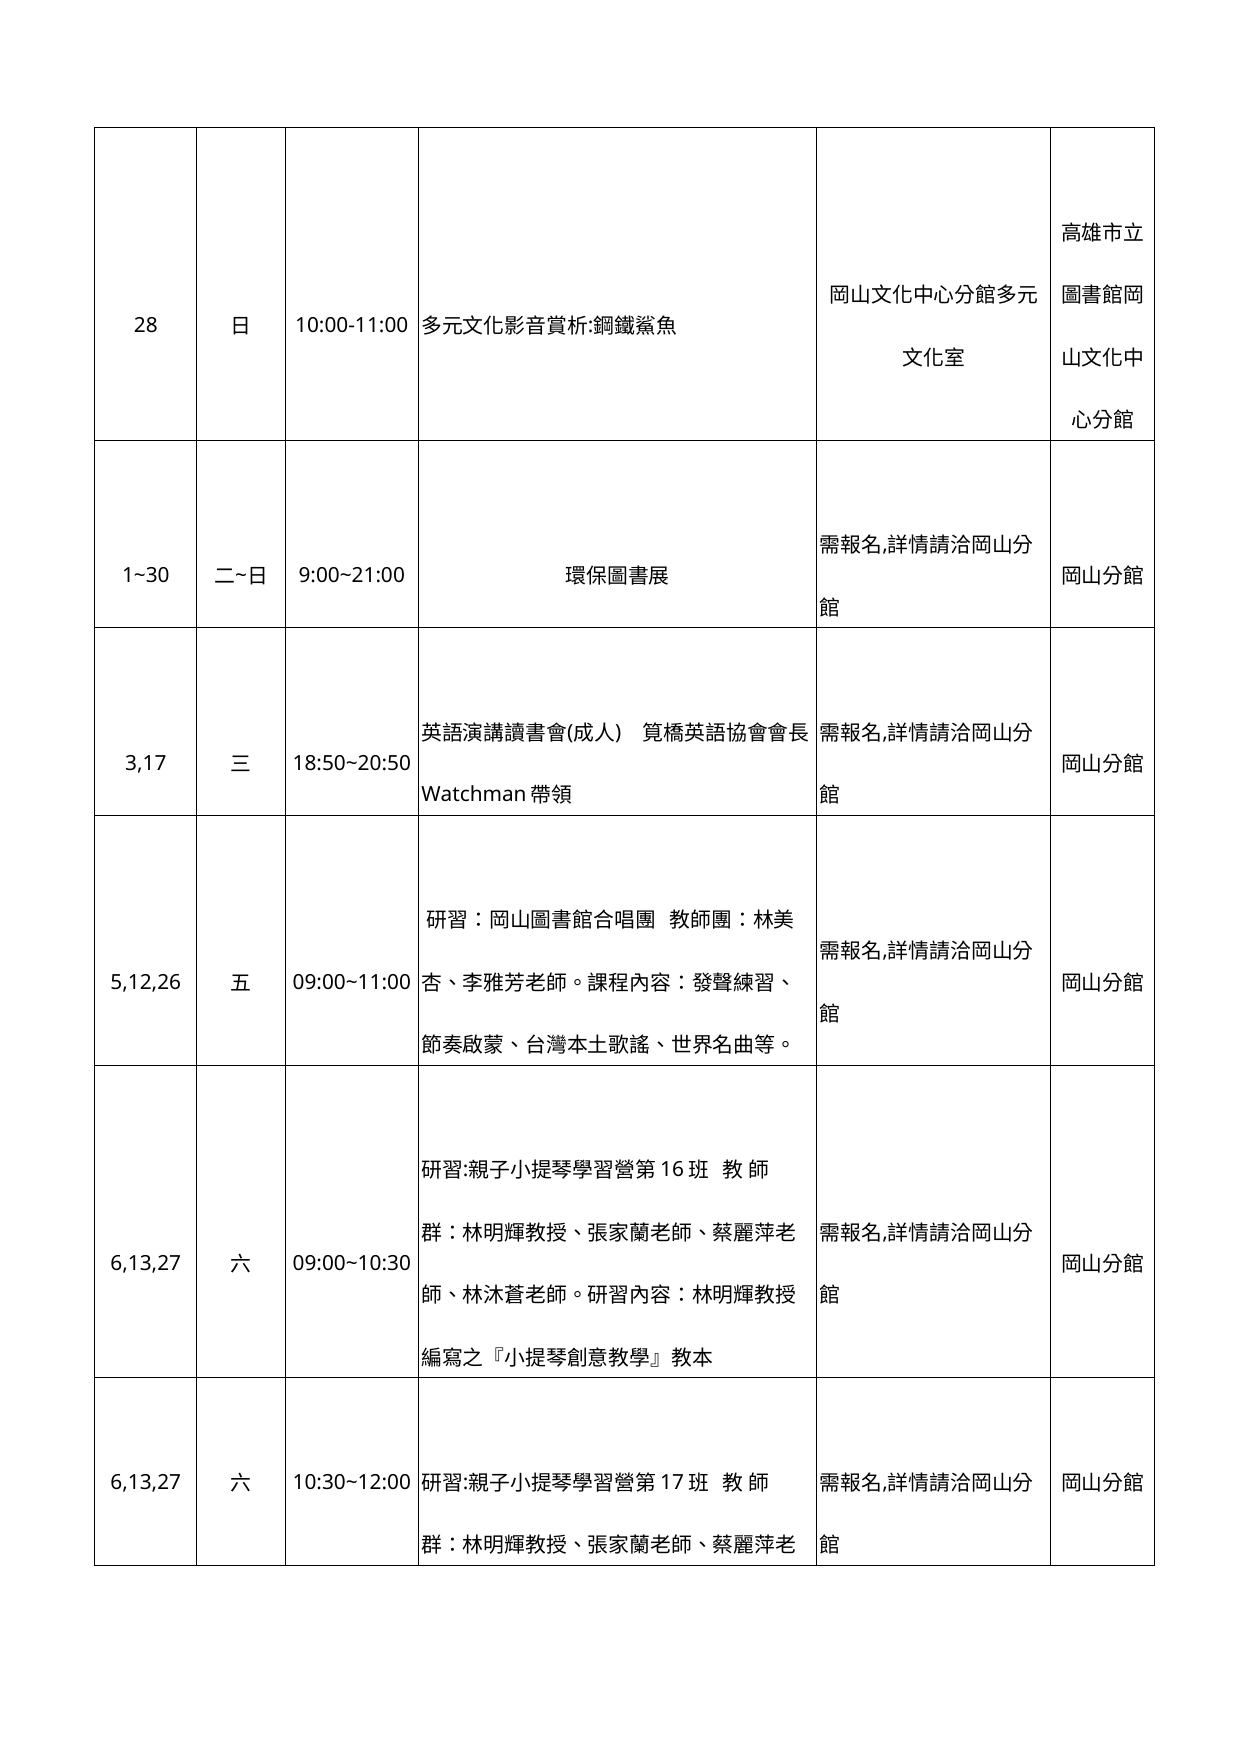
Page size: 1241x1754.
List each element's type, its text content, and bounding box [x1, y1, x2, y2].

table_cell 09:00~11:00 [286, 816, 418, 1064]
table_cell 10:00-11:00 [286, 128, 418, 439]
table_cell 環保圖書展 [419, 441, 816, 627]
table_cell 5,12,26 [95, 816, 196, 1064]
table_cell 研習:親子小提琴學習營第17班 教 師 群：林明輝教授、張家蘭老師、蔡麗萍老 [419, 1378, 816, 1564]
table_cell 3,17 [95, 628, 196, 814]
table_cell 需報名,詳情請洽岡山分館 [817, 441, 1050, 627]
table_cell 二~日 [197, 441, 285, 627]
table_cell 需報名,詳情請洽岡山分館 [817, 816, 1050, 1064]
table_cell 岡山文化中心分館多元文化室 [817, 128, 1050, 439]
table_cell 6,13,27 [95, 1378, 196, 1564]
table_cell 需報名,詳情請洽岡山分館 [817, 628, 1050, 814]
table_cell 三 [197, 628, 285, 814]
table_cell 9:00~21:00 [286, 441, 418, 627]
table_cell 岡山分館 [1051, 1066, 1154, 1377]
table_cell 09:00~10:30 [286, 1066, 418, 1377]
table_cell 六 [197, 1378, 285, 1564]
table_cell 需報名,詳情請洽岡山分館 [817, 1378, 1050, 1564]
table_cell 多元文化影音賞析:鋼鐵鯊魚 [419, 128, 816, 439]
table_cell 岡山分館 [1051, 628, 1154, 814]
table_cell 10:30~12:00 [286, 1378, 418, 1564]
table_cell 岡山分館 [1051, 816, 1154, 1064]
table_cell 需報名,詳情請洽岡山分館 [817, 1066, 1050, 1377]
table_cell 1~30 [95, 441, 196, 627]
table_cell 18:50~20:50 [286, 628, 418, 814]
table_cell 英語演講讀書會(成人) 筧橋英語協會會長Watchman帶領 [419, 628, 816, 814]
table_cell 高雄市立圖書館岡山文化中心分館 [1051, 128, 1154, 439]
table_cell 6,13,27 [95, 1066, 196, 1377]
table_cell 岡山分館 [1051, 441, 1154, 627]
table_cell 五 [197, 816, 285, 1064]
table_cell 研習：岡山圖書館合唱團 教師團：林美杏、李雅芳老師。課程內容：發聲練習、節奏啟蒙、台灣本土歌謠、世界名曲等。 [419, 816, 816, 1064]
table_cell 研習:親子小提琴學習營第16班 教 師 群：林明輝教授、張家蘭老師、蔡麗萍老師、林沐蒼老師。研習內容：林明輝教授編寫之『小提琴創意教學』教本 [419, 1066, 816, 1377]
table_cell 日 [197, 128, 285, 439]
table_cell 28 [95, 128, 196, 439]
table_cell 六 [197, 1066, 285, 1377]
table_cell 岡山分館 [1051, 1378, 1154, 1564]
